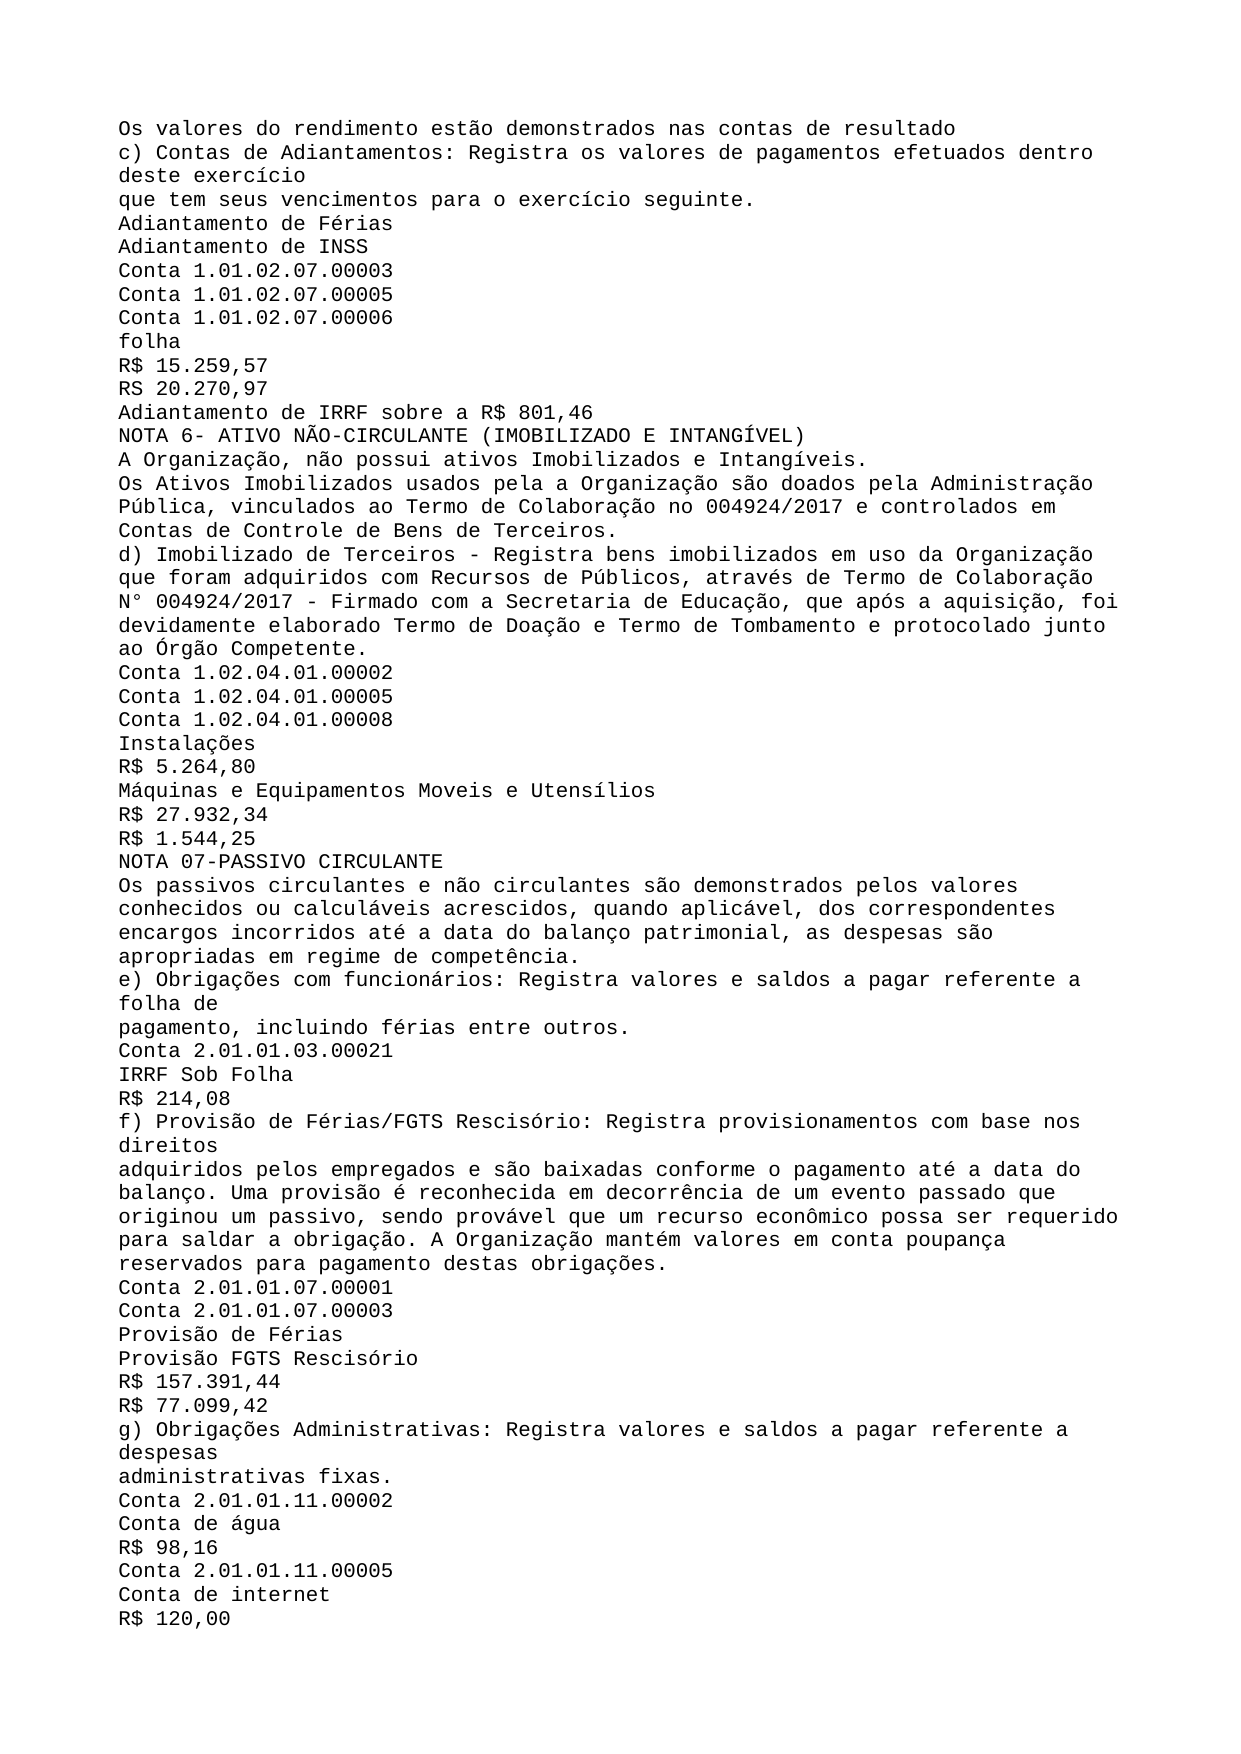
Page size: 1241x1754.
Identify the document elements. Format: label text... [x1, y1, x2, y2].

text d) Imobilizado de Terceiros - Registra bens imobilizados em uso da Organização que foram adquiridos com Recursos de Públicos, através de Termo de Colaboração N° 004924/2017 - Firmado com a Secretaria de Educação, que após a aquisição, foi devidamente elaborado Termo de Doação e Termo de Tombamento e protocolado junto ao Órgão Competente. [118, 544, 1122, 662]
text R$ 120,00 [118, 1608, 1122, 1631]
text Provisão FGTS Rescisório [118, 1348, 1122, 1371]
text Máquinas e Equipamentos Moveis e Utensílios [118, 780, 1122, 804]
text Instalações [118, 733, 1122, 757]
text Conta 2.01.01.11.00005 [118, 1561, 1122, 1584]
text Os valores do rendimento estão demonstrados nas contas de resultado [118, 118, 1122, 142]
text Conta 1.01.02.07.00006 [118, 307, 1122, 331]
text IRRF Sob Folha [118, 1064, 1122, 1088]
text f) Provisão de Férias/FGTS Rescisório: Registra provisionamentos com base nos direitos [118, 1111, 1122, 1158]
text folha [118, 331, 1122, 354]
text que tem seus vencimentos para o exercício seguinte. [118, 189, 1122, 213]
text R$ 214,08 [118, 1088, 1122, 1111]
text Conta de internet [118, 1584, 1122, 1608]
text R$ 98,16 [118, 1537, 1122, 1561]
text R$ 5.264,80 [118, 757, 1122, 780]
text g) Obrigações Administrativas: Registra valores e saldos a pagar referente a despesas [118, 1419, 1122, 1466]
text c) Contas de Adiantamentos: Registra os valores de pagamentos efetuados dentro deste exercício [118, 142, 1122, 189]
text R$ 1.544,25 [118, 827, 1122, 851]
text administrativas fixas. [118, 1466, 1122, 1489]
text R$ 157.391,44 [118, 1371, 1122, 1395]
text Provisão de Férias [118, 1324, 1122, 1348]
text R$ 15.259,57 [118, 354, 1122, 378]
text adquiridos pelos empregados e são baixadas conforme o pagamento até a data do balanço. Uma provisão é reconhecida em decorrência de um evento passado que originou um passivo, sendo provável que um recurso econômico possa ser requerido para saldar a obrigação. A Organização mantém valores em conta poupança reservados para pagamento destas obrigações. [118, 1158, 1122, 1277]
text Conta 1.01.02.07.00005 [118, 284, 1122, 307]
text Conta 2.01.01.07.00003 [118, 1300, 1122, 1324]
text A Organização, não possui ativos Imobilizados e Intangíveis. [118, 449, 1122, 473]
text Os Ativos Imobilizados usados pela a Organização são doados pela Administração Pública, vinculados ao Termo de Colaboração no 004924/2017 e controlados em Contas de Controle de Bens de Terceiros. [118, 473, 1122, 544]
text NOTA 6- ATIVO NÃO-CIRCULANTE (IMOBILIZADO E INTANGÍVEL) [118, 426, 1122, 449]
text Conta 1.02.04.01.00002 [118, 662, 1122, 686]
text R$ 77.099,42 [118, 1395, 1122, 1419]
text Conta 1.02.04.01.00008 [118, 709, 1122, 733]
text NOTA 07-PASSIVO CIRCULANTE [118, 851, 1122, 875]
text Conta 1.01.02.07.00003 [118, 260, 1122, 284]
text Conta 2.01.01.03.00021 [118, 1040, 1122, 1064]
text Conta 1.02.04.01.00005 [118, 686, 1122, 709]
text RS 20.270,97 [118, 378, 1122, 402]
text R$ 27.932,34 [118, 804, 1122, 827]
text Conta de água [118, 1513, 1122, 1537]
text Conta 2.01.01.11.00002 [118, 1489, 1122, 1513]
text Os passivos circulantes e não circulantes são demonstrados pelos valores conhecidos ou calculáveis acrescidos, quando aplicável, dos correspondentes encargos incorridos até a data do balanço patrimonial, as despesas são apropriadas em regime de competência. [118, 875, 1122, 969]
text pagamento, incluindo férias entre outros. [118, 1017, 1122, 1040]
text Conta 2.01.01.07.00001 [118, 1277, 1122, 1300]
text e) Obrigações com funcionários: Registra valores e saldos a pagar referente a folha de [118, 969, 1122, 1017]
text Adiantamento de INSS [118, 236, 1122, 260]
text Adiantamento de Férias [118, 213, 1122, 236]
text Adiantamento de IRRF sobre a R$ 801,46 [118, 402, 1122, 426]
